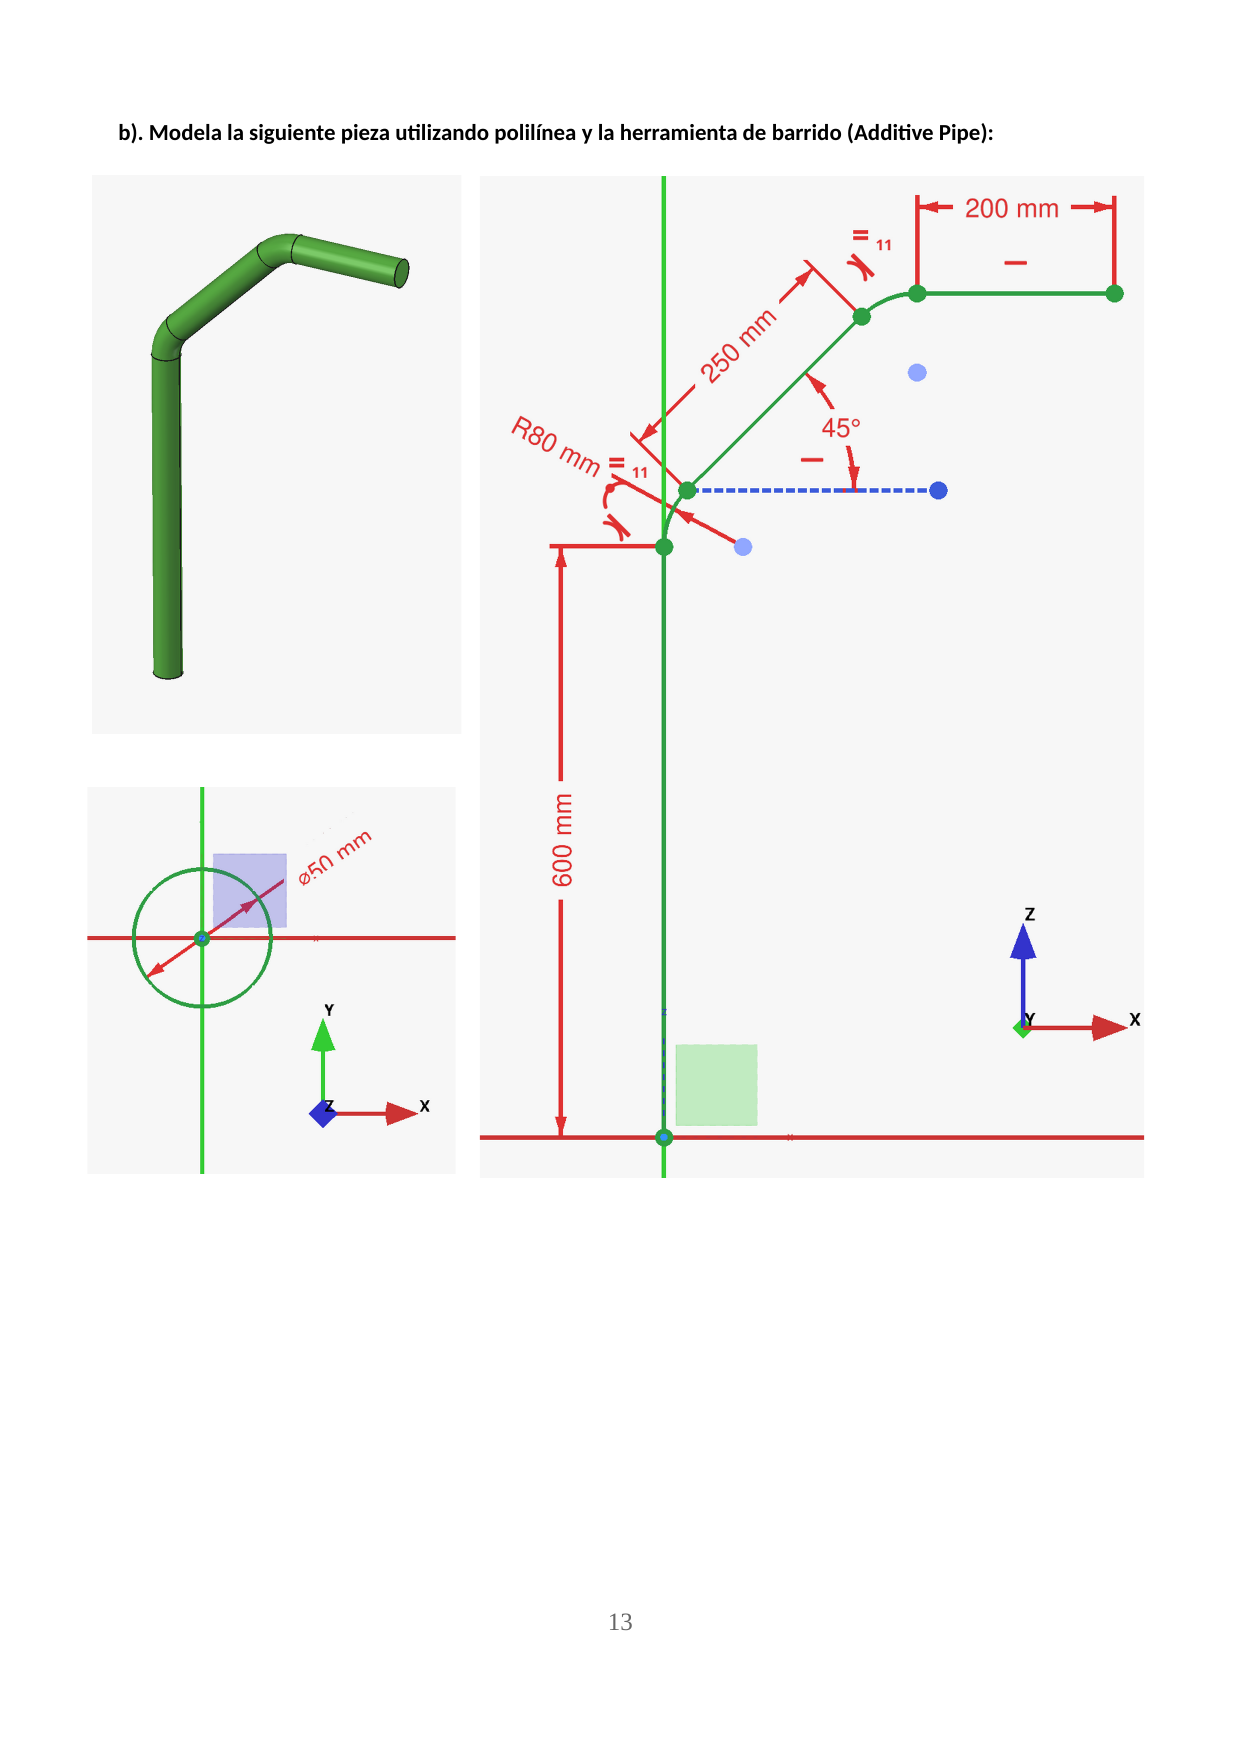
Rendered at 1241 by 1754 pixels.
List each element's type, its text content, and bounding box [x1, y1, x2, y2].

picture [92, 175, 462, 734]
text b). Modela la siguiente pieza utilizando polilínea y la herramienta de barrido (Additive Pipe): [118, 118, 1122, 146]
picture [479, 176, 1145, 1178]
picture [87, 787, 456, 1174]
